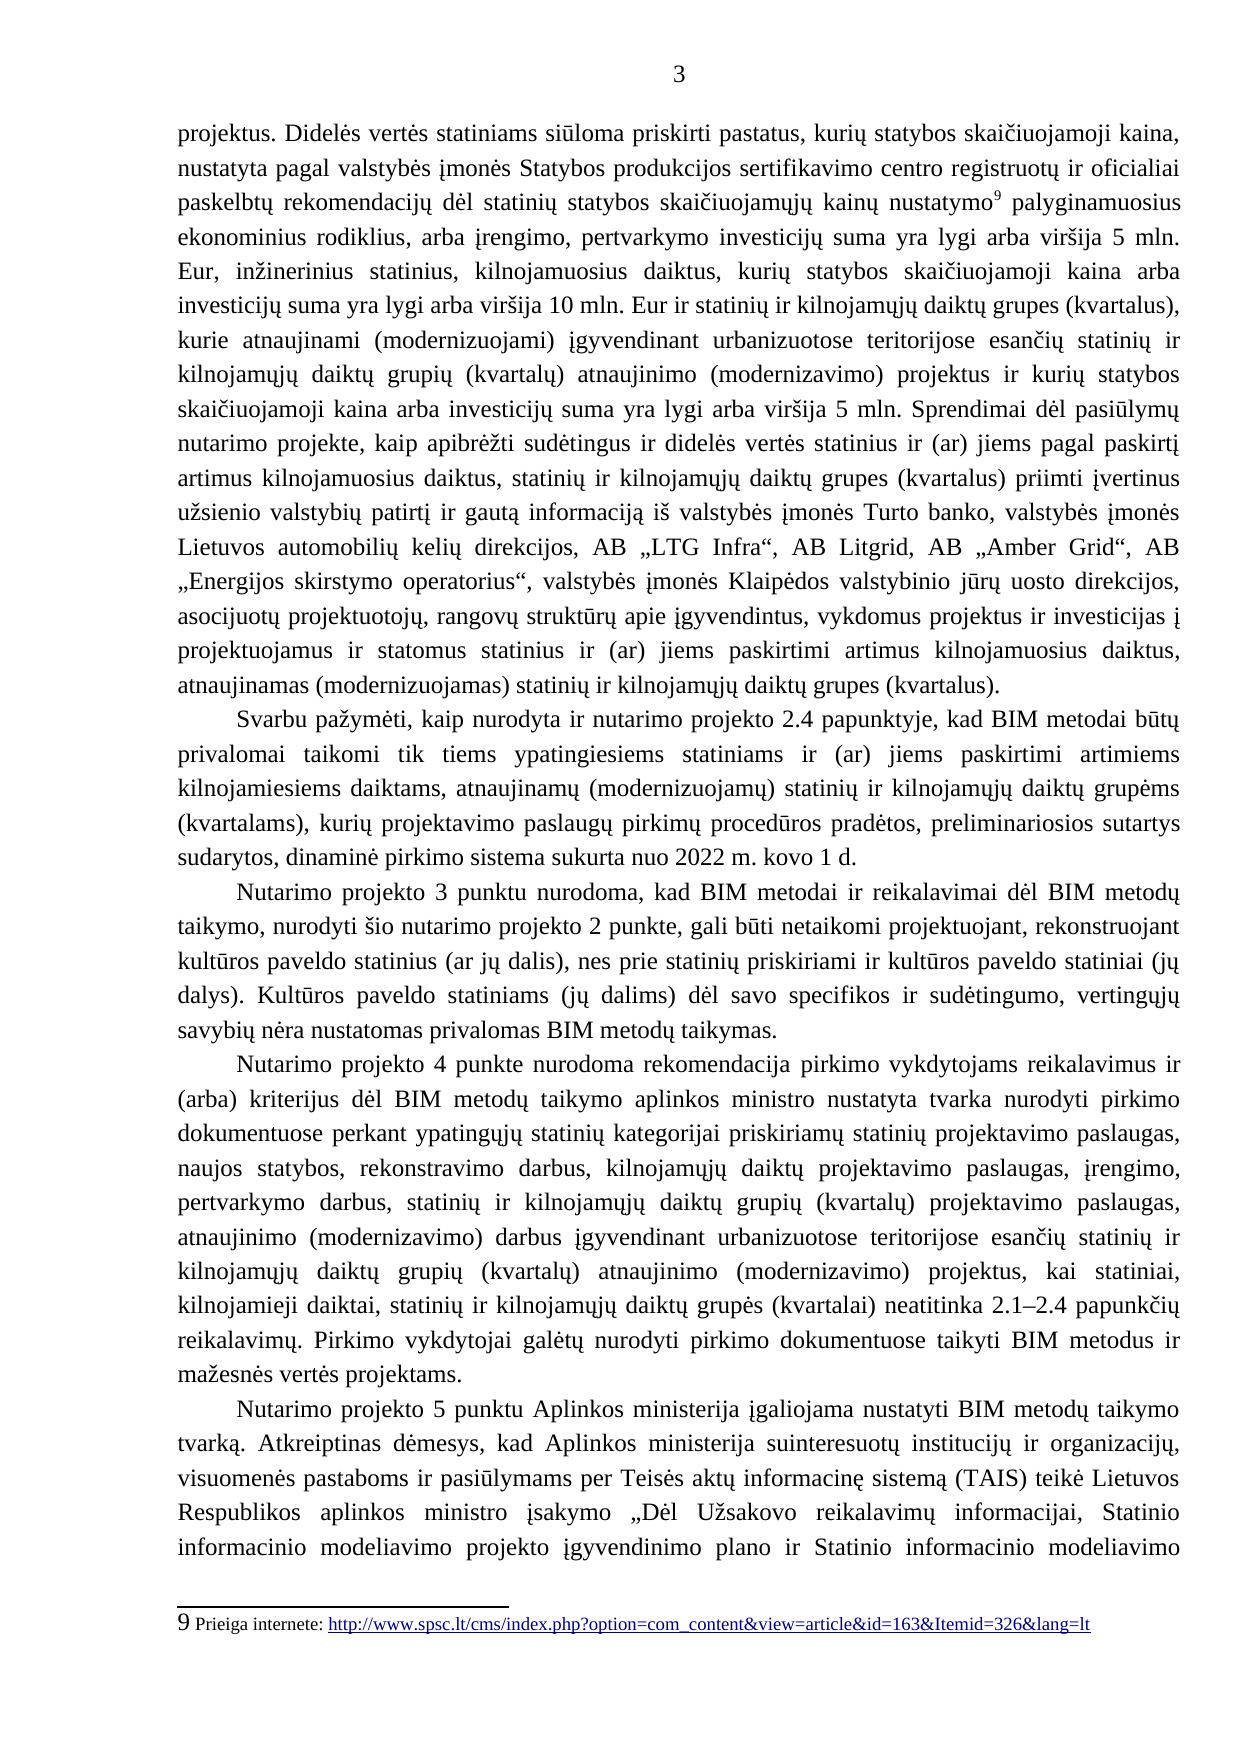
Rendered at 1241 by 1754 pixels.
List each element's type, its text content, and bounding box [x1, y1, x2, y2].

text Nutarimo projekto 4 punkte nurodoma rekomendacija pirkimo vykdytojams reikalavimus ir (arba) kriterijus dėl BIM metodų taikymo aplinkos ministro nustatyta tvarka nurodyti pirkimo dokumentuose perkant ypatingųjų statinių kategorijai priskiriamų statinių projektavimo paslaugas, naujos statybos, rekonstravimo darbus, kilnojamųjų daiktų projektavimo paslaugas, įrengimo, pertvarkymo darbus, statinių ir kilnojamųjų daiktų grupių (kvartalų) projektavimo paslaugas, atnaujinimo (modernizavimo) darbus įgyvendinant urbanizuotose teritorijose esančių statinių ir kilnojamųjų daiktų grupių (kvartalų) atnaujinimo (modernizavimo) projektus, kai statiniai, kilnojamieji daiktai, statinių ir kilnojamųjų daiktų grupės (kvartalai) neatitinka 2.1–2.4 papunkčių reikalavimų. Pirkimo vykdytojai galėtų nurodyti pirkimo dokumentuose taikyti BIM metodus ir mažesnės vertės projektams. [177, 1049, 1181, 1388]
text Prieiga internete: http://www.spsc.lt/cms/index.php?option=com_content&view=article&id=163&Itemid=326&lang=lt [177, 1607, 1181, 1636]
text Nutarimo projekto 3 punktu nurodoma, kad BIM metodai ir reikalavimai dėl BIM metodų taikymo, nurodyti šio nutarimo projekto 2 punkte, gali būti netaikomi projektuojant, rekonstruojant kultūros paveldo statinius (ar jų dalis), nes prie statinių priskiriami ir kultūros paveldo statiniai (jų dalys). Kultūros paveldo statiniams (jų dalims) dėl savo specifikos ir sudėtingumo, vertingųjų savybių nėra nustatomas privalomas BIM metodų taikymas. [177, 877, 1181, 1043]
text Nutarimo projekto 5 punktu Aplinkos ministerija įgaliojama nustatyti BIM metodų taikymo tvarką. Atkreiptinas dėmesys, kad Aplinkos ministerija suinteresuotų institucijų ir organizacijų, visuomenės pastaboms ir pasiūlymams per Teisės aktų informacinę sistemą (TAIS) teikė Lietuvos Respublikos aplinkos ministro įsakymo „Dėl Užsakovo reikalavimų informacijai, Statinio informacinio modeliavimo projekto įgyvendinimo plano ir Statinio informacinio modeliavimo [177, 1394, 1181, 1561]
text Svarbu pažymėti, kaip nurodyta ir nutarimo projekto 2.4 papunktyje, kad BIM metodai būtų privalomai taikomi tik tiems ypatingiesiems statiniams ir (ar) jiems paskirtimi artimiems kilnojamiesiems daiktams, atnaujinamų (modernizuojamų) statinių ir kilnojamųjų daiktų grupėms (kvartalams), kurių projektavimo paslaugų pirkimų procedūros pradėtos, preliminariosios sutartys sudarytos, dinaminė pirkimo sistema sukurta nuo 2022 m. kovo 1 d. [177, 704, 1181, 871]
text projektus. Didelės vertės statiniams siūloma priskirti pastatus, kurių statybos skaičiuojamoji kaina, nustatyta pagal valstybės įmonės Statybos produkcijos sertifikavimo centro registruotų ir oficialiai paskelbtų rekomendacijų dėl statinių statybos skaičiuojamųjų kainų nustatymo palyginamuosius ekonominius rodiklius, arba įrengimo, pertvarkymo investicijų suma yra lygi arba viršija 5 mln. Eur, inžinerinius statinius, kilnojamuosius daiktus, kurių statybos skaičiuojamoji kaina arba investicijų suma yra lygi arba viršija 10 mln. Eur ir statinių ir kilnojamųjų daiktų grupes (kvartalus), kurie atnaujinami (modernizuojami) įgyvendinant urbanizuotose teritorijose esančių statinių ir kilnojamųjų daiktų grupių (kvartalų) atnaujinimo (modernizavimo) projektus ir kurių statybos skaičiuojamoji kaina arba investicijų suma yra lygi arba viršija 5 mln. Sprendimai dėl pasiūlymų nutarimo projekte, kaip apibrėžti sudėtingus ir didelės vertės statinius ir (ar) jiems pagal paskirtį artimus kilnojamuosius daiktus, statinių ir kilnojamųjų daiktų grupes (kvartalus) priimti įvertinus užsienio valstybių patirtį ir gautą informaciją iš valstybės įmonės Turto banko, valstybės įmonės Lietuvos automobilių kelių direkcijos, AB „LTG Infra“, AB Litgrid, AB „Amber Grid“, AB „Energijos skirstymo operatorius“, valstybės įmonės Klaipėdos valstybinio jūrų uosto direkcijos, asocijuotų projektuotojų, rangovų struktūrų apie įgyvendintus, vykdomus projektus ir investicijas į projektuojamus ir statomus statinius ir (ar) jiems paskirtimi artimus kilnojamuosius daiktus, atnaujinamas (modernizuojamas) statinių ir kilnojamųjų daiktų grupes (kvartalus). [177, 118, 1181, 699]
